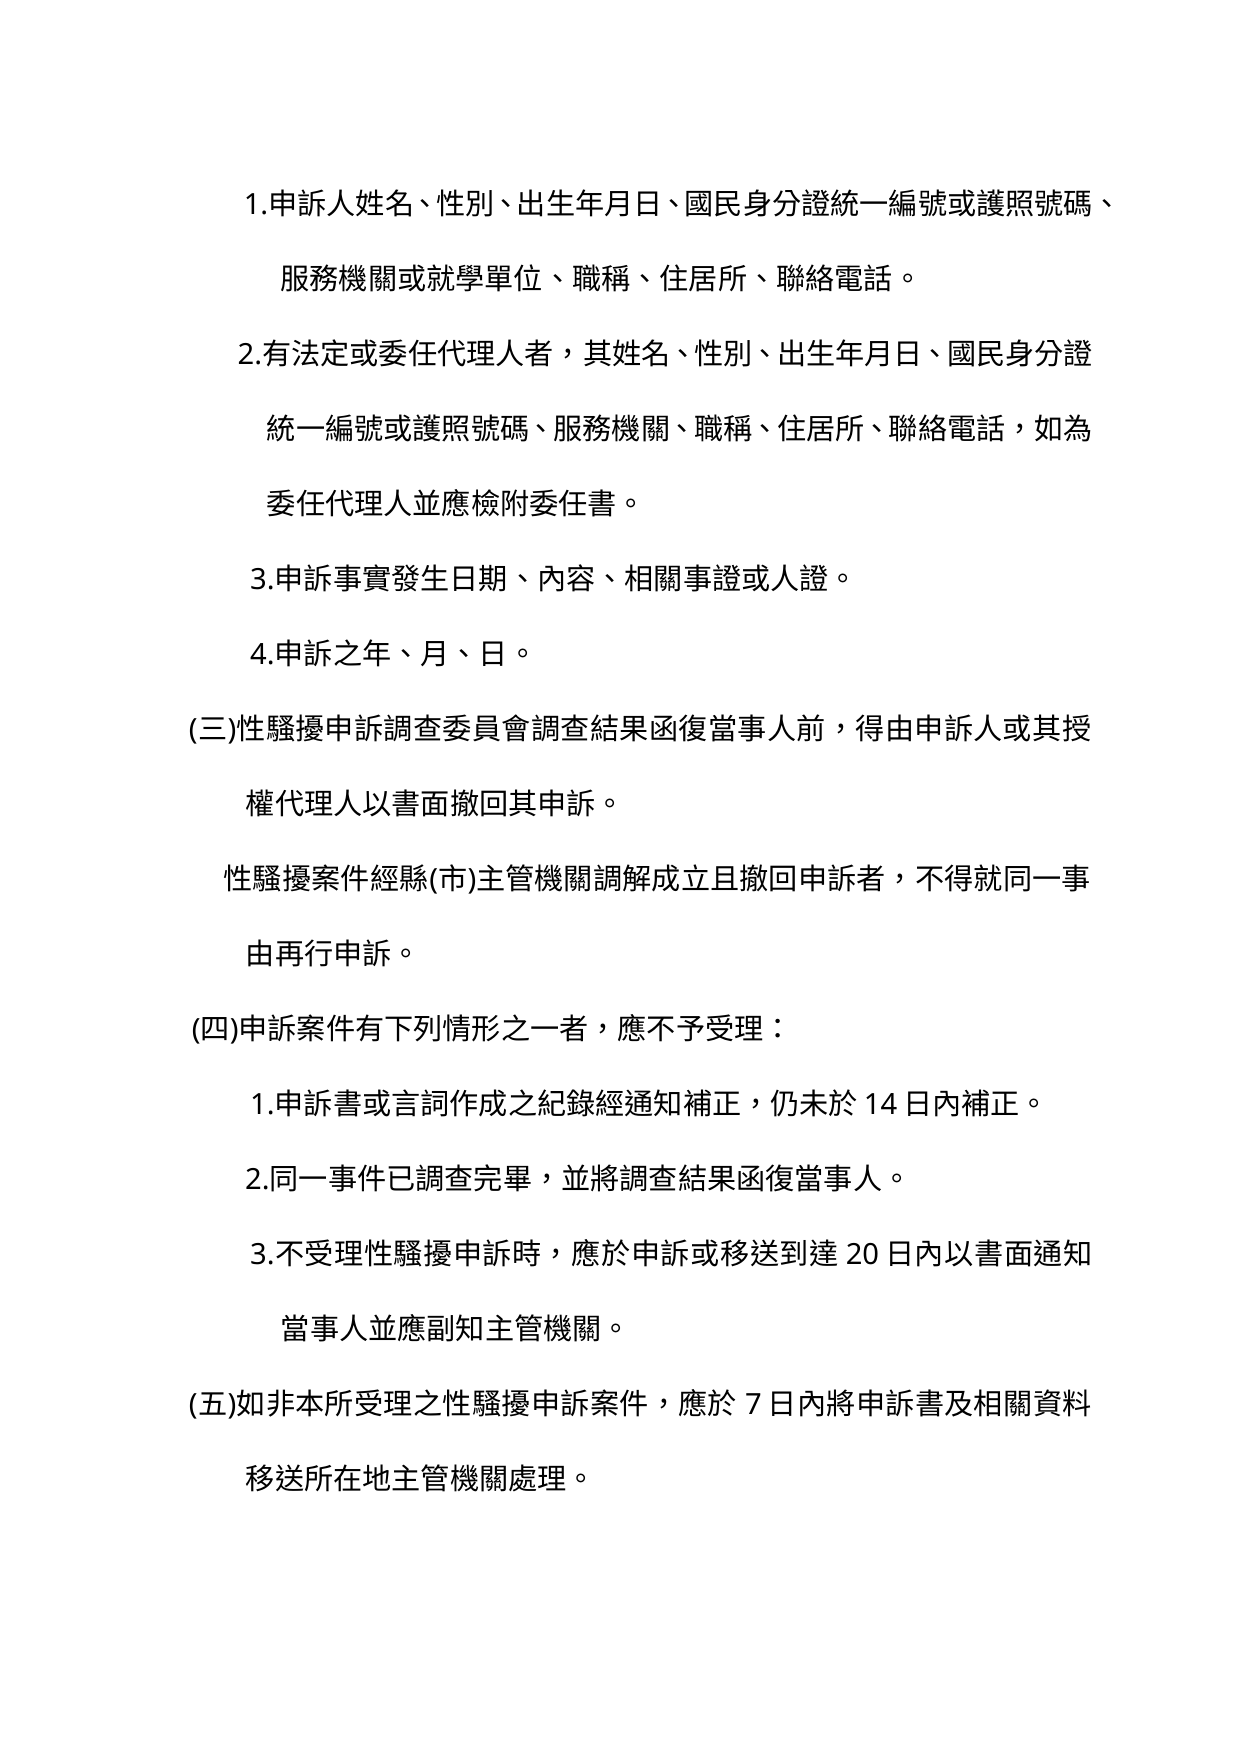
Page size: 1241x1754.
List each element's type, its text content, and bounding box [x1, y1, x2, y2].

text 2.有法定或委任代理人者，其姓名、性別、出生年月日、國民身分證統一編號或護照號碼、服務機關、職稱、住居所、聯絡電話，如為委任代理人並應檢附委任書。 [237, 314, 1093, 539]
text 性騷擾案件經縣(市)主管機關調解成立且撤回申訴者，不得就同一事由再行申訴。 [189, 839, 1093, 989]
text (四)申訴案件有下列情形之一者，應不予受理： [162, 989, 1093, 1064]
text 1.申訴書或言詞作成之紀錄經通知補正，仍未於14日內補正。 [162, 1064, 1093, 1139]
text (五)如非本所受理之性騷擾申訴案件，應於7日內將申訴書及相關資料移送所在地主管機關處理。 [189, 1364, 1093, 1514]
text 2.同一事件已調查完畢，並將調查結果函復當事人。 [237, 1139, 1093, 1214]
text (三)性騷擾申訴調查委員會調查結果函復當事人前，得由申訴人或其授權代理人以書面撤回其申訴。 [189, 689, 1093, 839]
text 3.不受理性騷擾申訴時，應於申訴或移送到達20日內以書面通知當事人並應副知主管機關。 [250, 1214, 1093, 1364]
text 4.申訴之年、月、日。 [162, 614, 1093, 689]
text 1.申訴人姓名、性別、出生年月日、國民身分證統一編號或護照號碼、服務機關或就學單位、職稱、住居所、聯絡電話。 [243, 164, 1093, 314]
text 3.申訴事實發生日期、內容、相關事證或人證。 [162, 539, 1093, 614]
